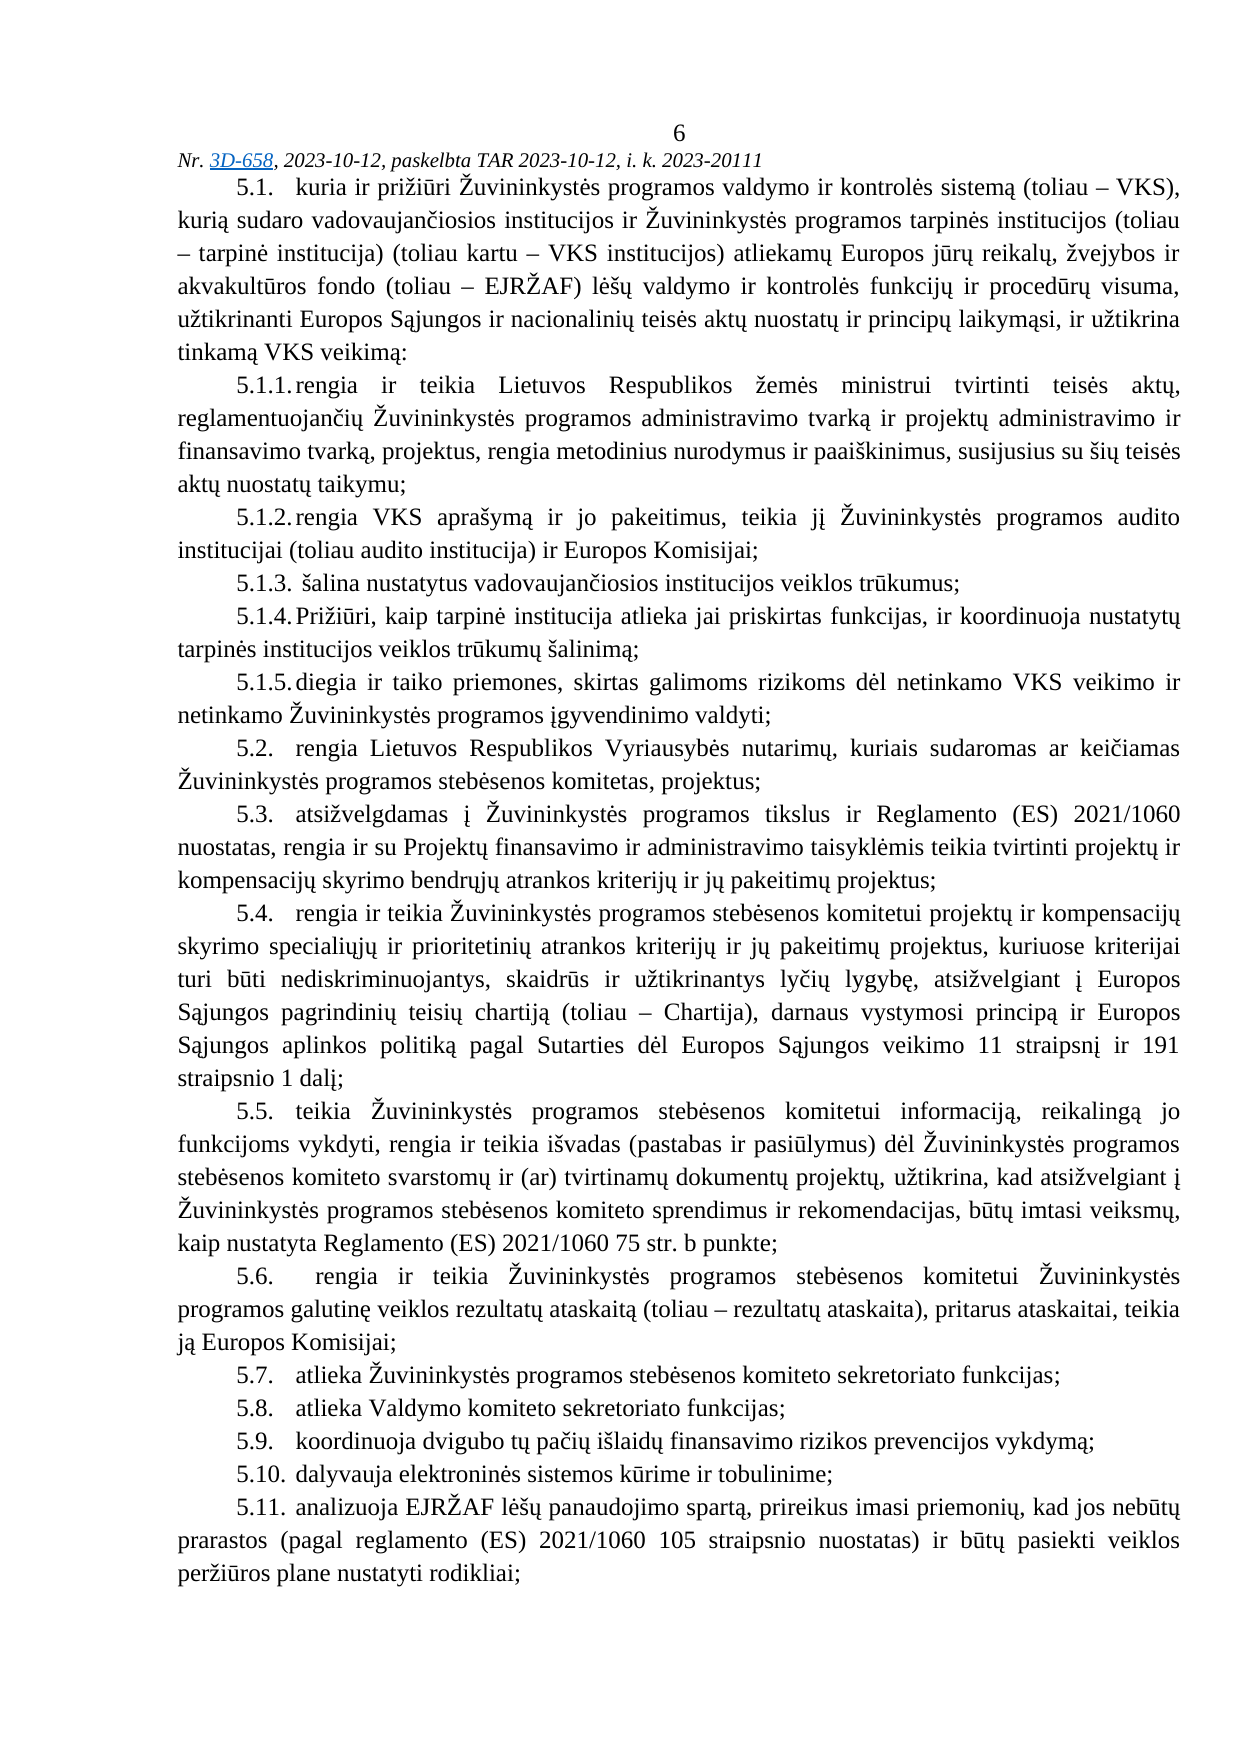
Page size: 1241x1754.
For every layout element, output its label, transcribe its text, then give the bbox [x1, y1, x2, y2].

text 5.3. atsižvelgdamas į Žuvininkystės programos tikslus ir Reglamento (ES) 2021/1060 nuostatas, rengia ir su Projektų finansavimo ir administravimo taisyklėmis teikia tvirtinti projektų ir kompensacijų skyrimo bendrųjų atrankos kriterijų ir jų pakeitimų projektus; [177, 799, 1181, 894]
text 5.1.2. rengia VKS aprašymą ir jo pakeitimus, teikia jį Žuvininkystės programos audito institucijai (toliau audito institucija) ir Europos Komisijai; [177, 502, 1181, 564]
text 5.8. atlieka Valdymo komiteto sekretoriato funkcijas; [177, 1393, 1181, 1422]
text 5.7. atlieka Žuvininkystės programos stebėsenos komiteto sekretoriato funkcijas; [177, 1360, 1181, 1389]
text 5.4. rengia ir teikia Žuvininkystės programos stebėsenos komitetui projektų ir kompensacijų skyrimo specialiųjų ir prioritetinių atrankos kriterijų ir jų pakeitimų projektus, kuriuose kriterijai turi būti nediskriminuojantys, skaidrūs ir užtikrinantys lyčių lygybę, atsižvelgiant į Europos Sąjungos pagrindinių teisių chartiją (toliau – Chartija), darnaus vystymosi principą ir Europos Sąjungos aplinkos politiką pagal Sutarties dėl Europos Sąjungos veikimo 11 straipsnį ir 191 straipsnio 1 dalį; [177, 898, 1181, 1092]
text 5.11. analizuoja EJRŽAF lėšų panaudojimo spartą, prireikus imasi priemonių, kad jos nebūtų prarastos (pagal reglamento (ES) 2021/1060 105 straipsnio nuostatas) ir būtų pasiekti veiklos peržiūros plane nustatyti rodikliai; [177, 1492, 1181, 1587]
text 5.1.1. rengia ir teikia Lietuvos Respublikos žemės ministrui tvirtinti teisės aktų, reglamentuojančių Žuvininkystės programos administravimo tvarką ir projektų administravimo ir finansavimo tvarką, projektus, rengia metodinius nurodymus ir paaiškinimus, susijusius su šių teisės aktų nuostatų taikymu; [177, 370, 1181, 498]
text 5.1.3. šalina nustatytus vadovaujančiosios institucijos veiklos trūkumus; [177, 568, 1181, 597]
text 5.1.4. Prižiūri, kaip tarpinė institucija atlieka jai priskirtas funkcijas, ir koordinuoja nustatytų tarpinės institucijos veiklos trūkumų šalinimą; [177, 601, 1181, 663]
text 5.9. koordinuoja dvigubo tų pačių išlaidų finansavimo rizikos prevencijos vykdymą; [177, 1426, 1181, 1455]
text 5.6. rengia ir teikia Žuvininkystės programos stebėsenos komitetui Žuvininkystės programos galutinę veiklos rezultatų ataskaitą (toliau – rezultatų ataskaita), pritarus ataskaitai, teikia ją Europos Komisijai; [177, 1261, 1181, 1356]
text 5.2. rengia Lietuvos Respublikos Vyriausybės nutarimų, kuriais sudaromas ar keičiamas Žuvininkystės programos stebėsenos komitetas, projektus; [177, 733, 1181, 795]
text Nr. 3D-658, 2023-10-12, paskelbta TAR 2023-10-12, i. k. 2023-20111 [177, 148, 1181, 172]
text 5.5. teikia Žuvininkystės programos stebėsenos komitetui informaciją, reikalingą jo funkcijoms vykdyti, rengia ir teikia išvadas (pastabas ir pasiūlymus) dėl Žuvininkystės programos stebėsenos komiteto svarstomų ir (ar) tvirtinamų dokumentų projektų, užtikrina, kad atsižvelgiant į Žuvininkystės programos stebėsenos komiteto sprendimus ir rekomendacijas, būtų imtasi veiksmų, kaip nustatyta Reglamento (ES) 2021/1060 75 str. b punkte; [177, 1096, 1181, 1257]
text 5.1.5. diegia ir taiko priemones, skirtas galimoms rizikoms dėl netinkamo VKS veikimo ir netinkamo Žuvininkystės programos įgyvendinimo valdyti; [177, 667, 1181, 729]
text 5.1. kuria ir prižiūri Žuvininkystės programos valdymo ir kontrolės sistemą (toliau – VKS), kurią sudaro vadovaujančiosios institucijos ir Žuvininkystės programos tarpinės institucijos (toliau – tarpinė institucija) (toliau kartu – VKS institucijos) atliekamų Europos jūrų reikalų, žvejybos ir akvakultūros fondo (toliau – EJRŽAF) lėšų valdymo ir kontrolės funkcijų ir procedūrų visuma, užtikrinanti Europos Sąjungos ir nacionalinių teisės aktų nuostatų ir principų laikymąsi, ir užtikrina tinkamą VKS veikimą: [177, 172, 1181, 366]
text 5.10. dalyvauja elektroninės sistemos kūrime ir tobulinime; [177, 1459, 1181, 1488]
